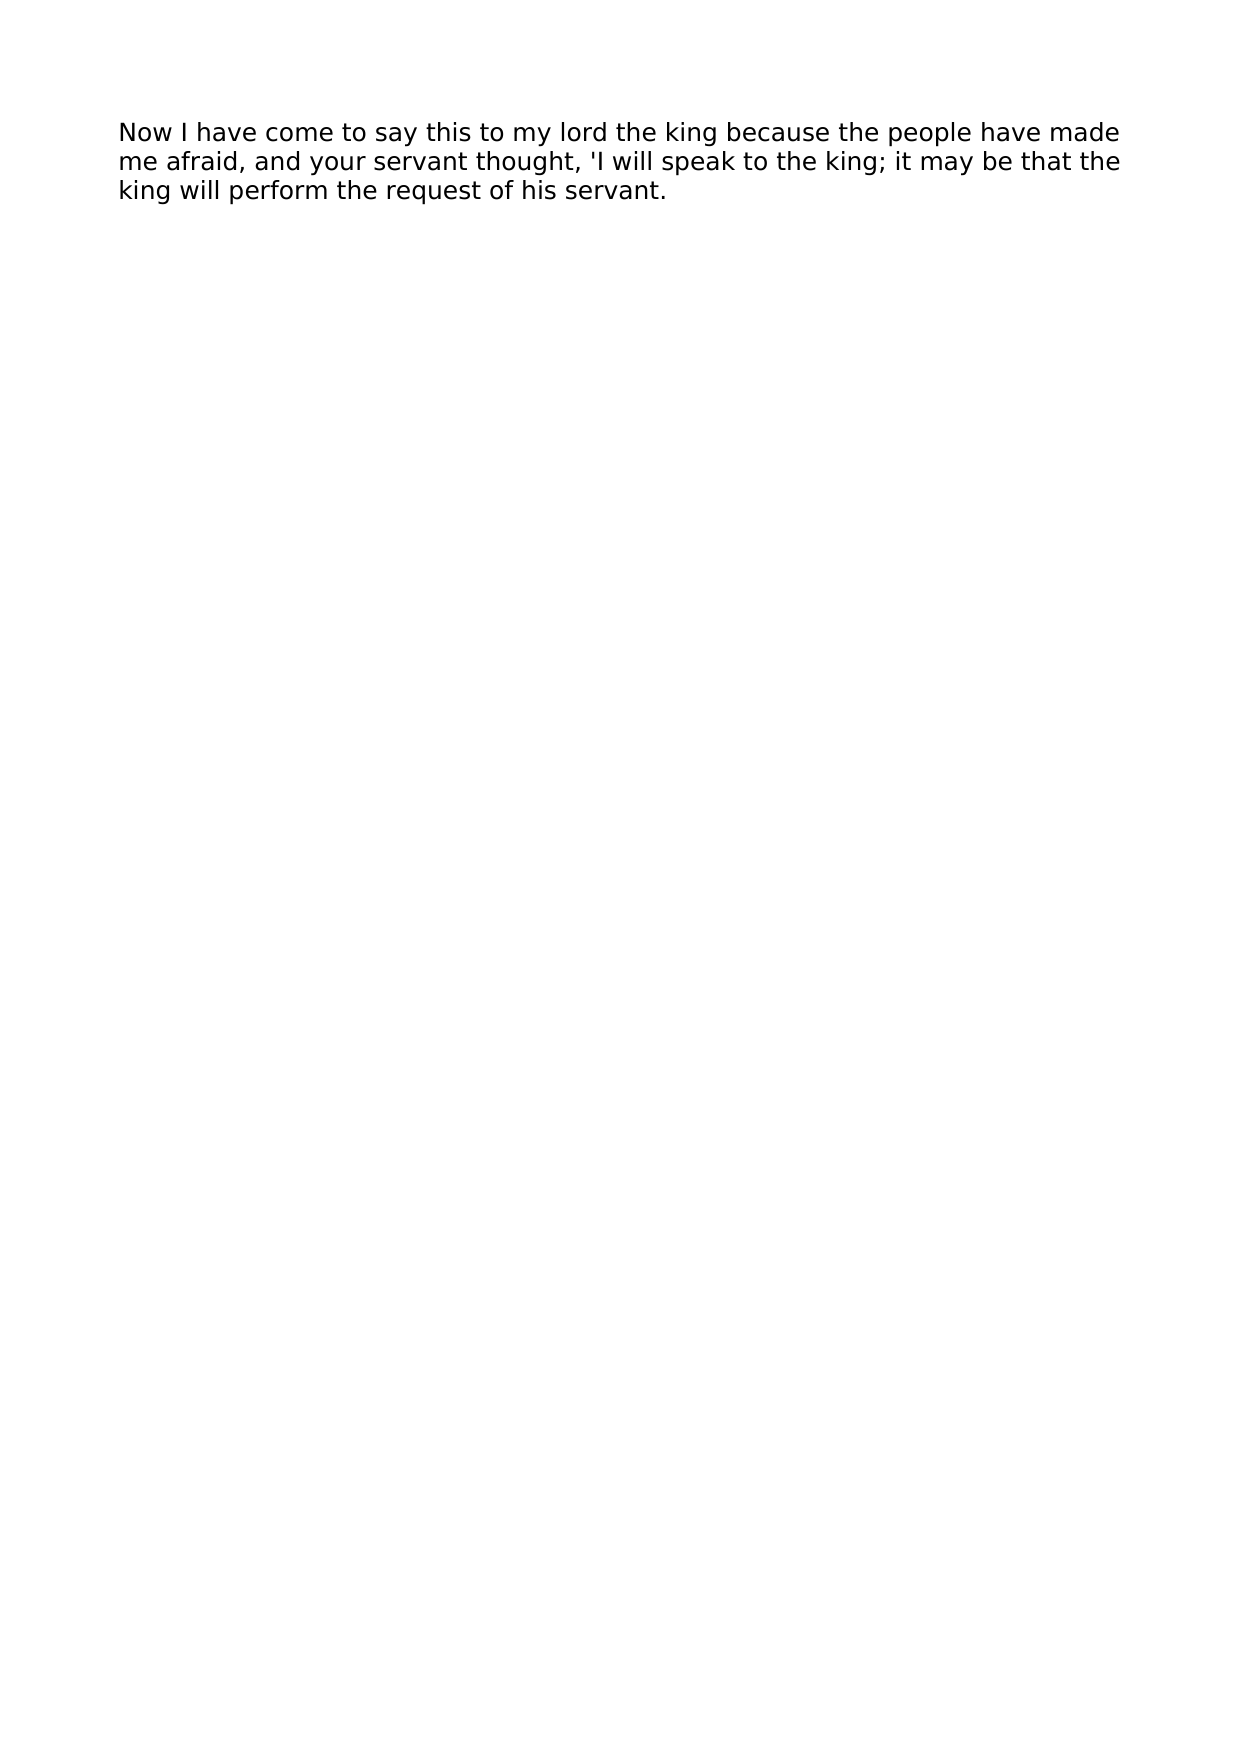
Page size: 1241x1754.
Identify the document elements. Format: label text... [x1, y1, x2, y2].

text Now I have come to say this to my lord the king because the people have made me afraid, and your servant thought, 'I will speak to the king; it may be that the king will perform the request of his servant. [118, 118, 1122, 206]
